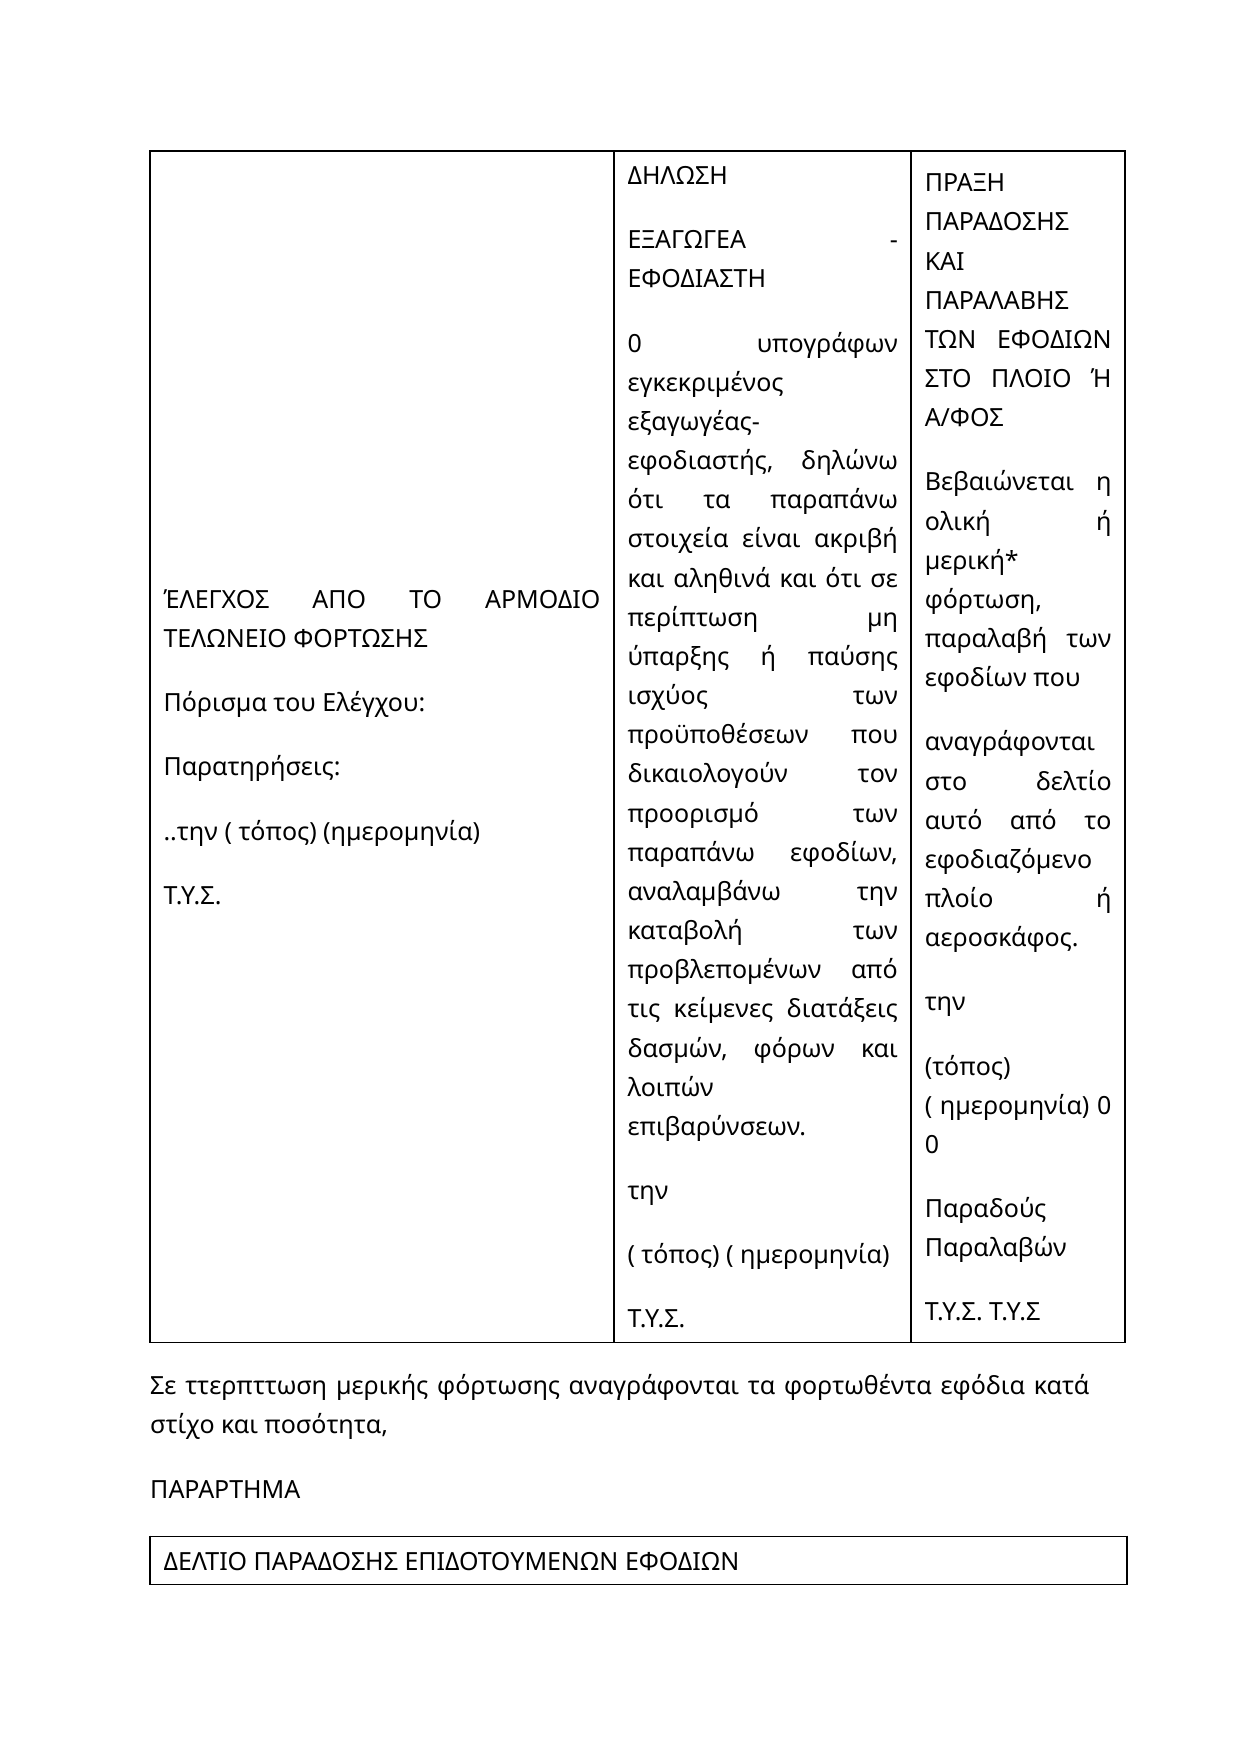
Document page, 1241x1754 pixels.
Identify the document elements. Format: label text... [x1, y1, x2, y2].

text ΠΑΡΑΡΤΗΜΑ [150, 1471, 1090, 1505]
table_cell ΈΛΕΓΧΟΣ ΑΠΟ ΤΟ ΑΡΜΟΔΙΟ ΤΕΛΩΝΕΙΟ ΦΟΡΤΩΣΗΣ Πόρισμα του Ελέγχου: Παρατηρήσεις: ..την ( τόπος) (ημερομηνία) Τ.Υ.Σ. [151, 152, 613, 1341]
table_header ΔΕΛΤΙΟ ΠΑΡΑΔΟΣΗΣ ΕΠΙΔΟΤΟΥΜΕΝΩΝ ΕΦΟΔΙΩΝ [151, 1537, 1126, 1584]
table_cell ΔΗΛΩΣΗ ΕΞΑΓΩΓΕΑ - ΕΦΟΔΙΑΣΤΗ 0 υπογράφων εγκεκριμένος εξαγωγέας- εφοδιαστής, δηλώνω ότι τα παραπάνω στοιχεία είναι ακριβή και αληθινά και ότι σε περίπτωση μη ύπαρξης ή παύσης ισχύος των προϋποθέσεων που δικαιολογούν τον προορισμό των παραπάνω εφοδίων, αναλαμβάνω την καταβολή των προβλεπομένων από τις κείμενες διατάξεις δασμών, φόρων και λοιπών επιβαρύνσεων. την ( τόπος) ( ημερομηνία) Τ.Υ.Σ. [615, 152, 910, 1341]
table_cell ΠΡΑΞΗ ΠΑΡΑΔΟΣΗΣ ΚΑΙ ΠΑΡΑΛΑΒΗΣ ΤΩΝ ΕΦΟΔΙΩΝ ΣΤΟ ΠΛΟΙΟ Ή Α/ΦΟΣ Βεβαιώνεται η ολική ή μερική* φόρτωση, παραλαβή των εφοδίων που αναγράφονται στο δελτίο αυτό από το εφοδιαζόμενο πλοίο ή αεροσκάφος. την (τόπος) ( ημερομηνία) 0 0 Παραδούς Παραλαβών Τ.Υ.Σ. Τ.Υ.Σ [912, 152, 1124, 1341]
text Σε ττερπττωση μερικής φόρτωσης αναγράφονται τα φορτωθέντα εφόδια κατά στίχο και ποσότητα, [150, 1368, 1090, 1441]
